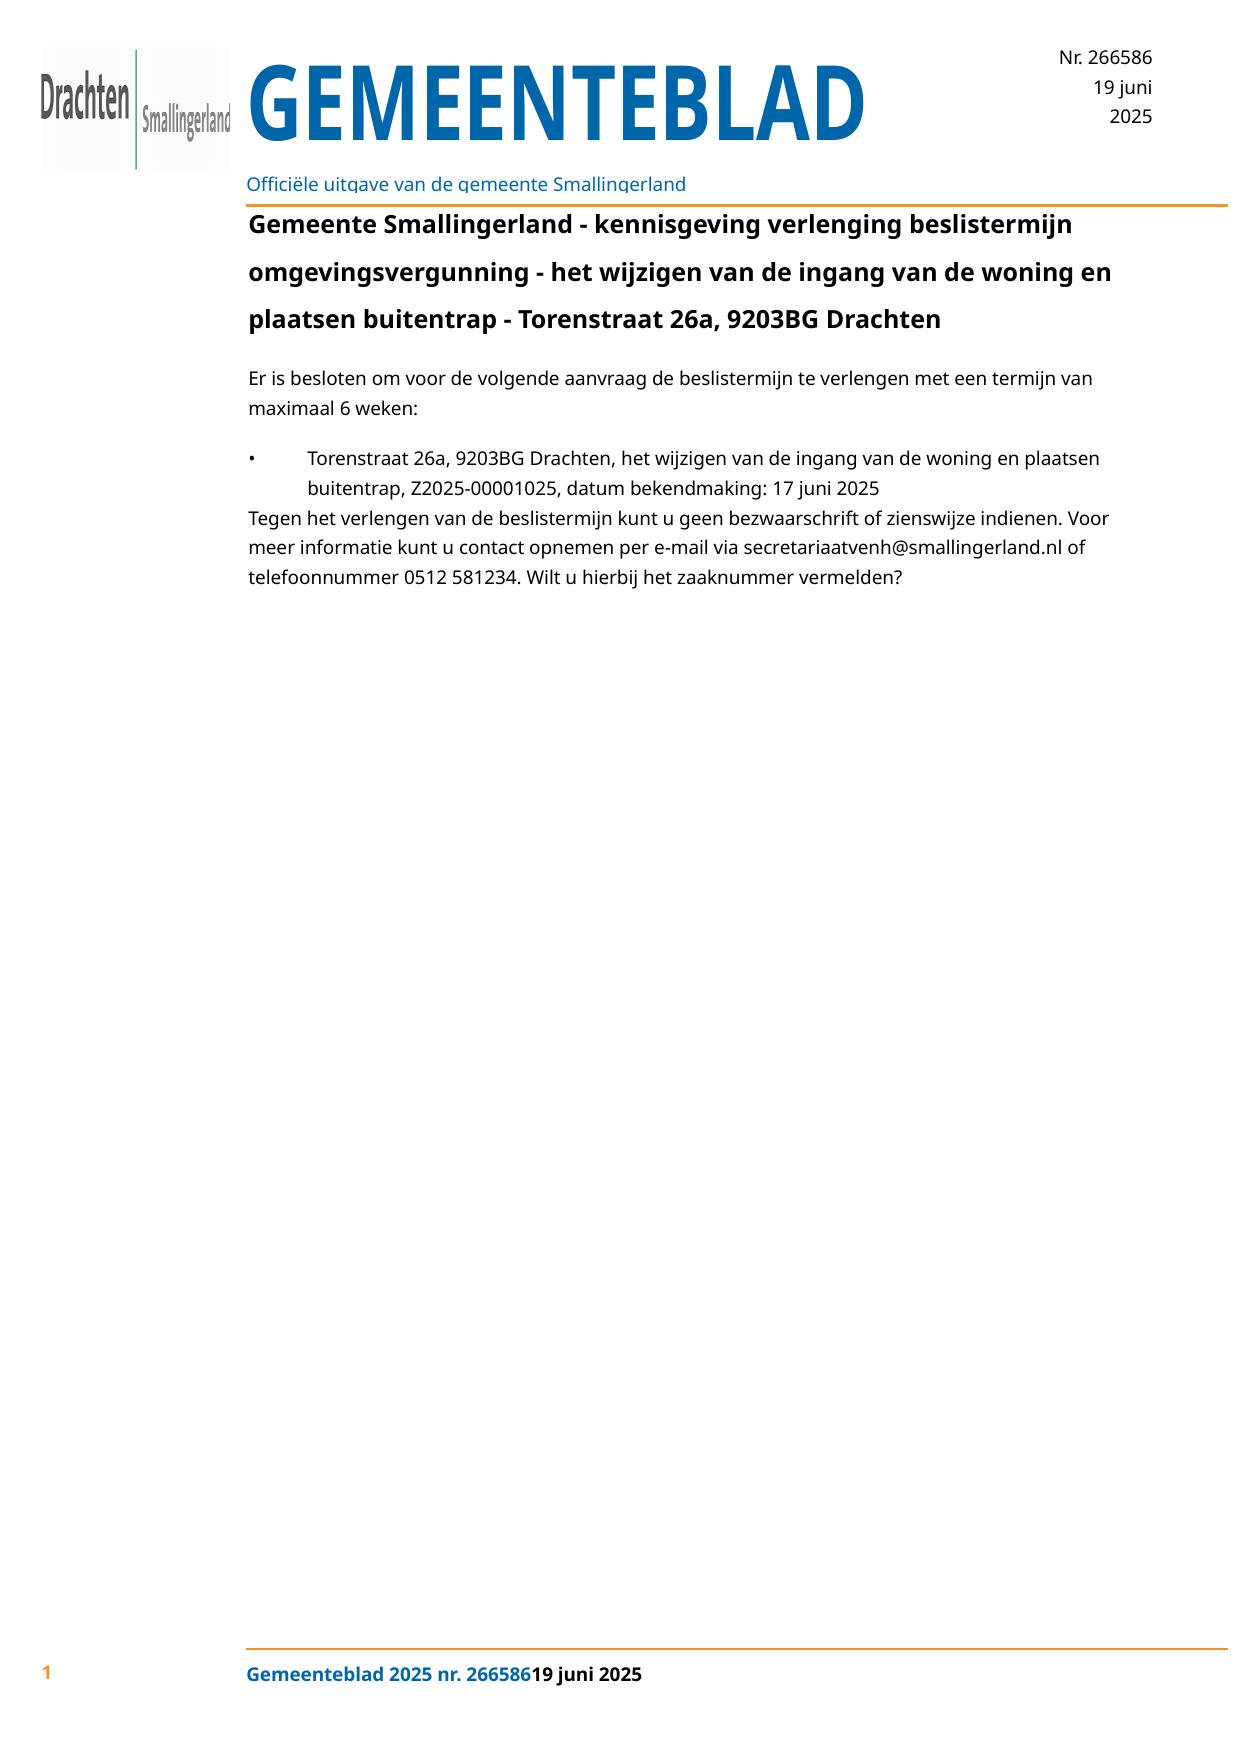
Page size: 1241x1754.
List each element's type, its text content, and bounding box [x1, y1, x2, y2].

text Tegen het verlengen van de beslistermijn kunt u geen bezwaarschrift of zienswijze indienen. Voor meer informatie kunt u contact opnemen per e-mail via secretariaatvenh@smallingerland.nl of telefoonnummer 0512 581234. Wilt u hierbij het zaaknummer vermelden? [248, 505, 1152, 589]
text Gemeente Smallingerland - kennisgeving verlenging beslistermijn omgevingsvergunning - het wijzigen van de ingang van de woning en plaatsen buitentrap - Torenstraat 26a, 9203BG Drachten [248, 207, 1152, 336]
picture [41, 47, 231, 172]
list Torenstraat 26a, 9203BG Drachten, het wijzigen van de ingang van de woning en plaatsen buitentrap, Z2025-00001025, datum bekendmaking: 17 juni 2025 [248, 446, 1152, 501]
text Er is besloten om voor de volgende aanvraag de beslistermijn te verlengen met een termijn van maximaal 6 weken: [248, 366, 1152, 421]
